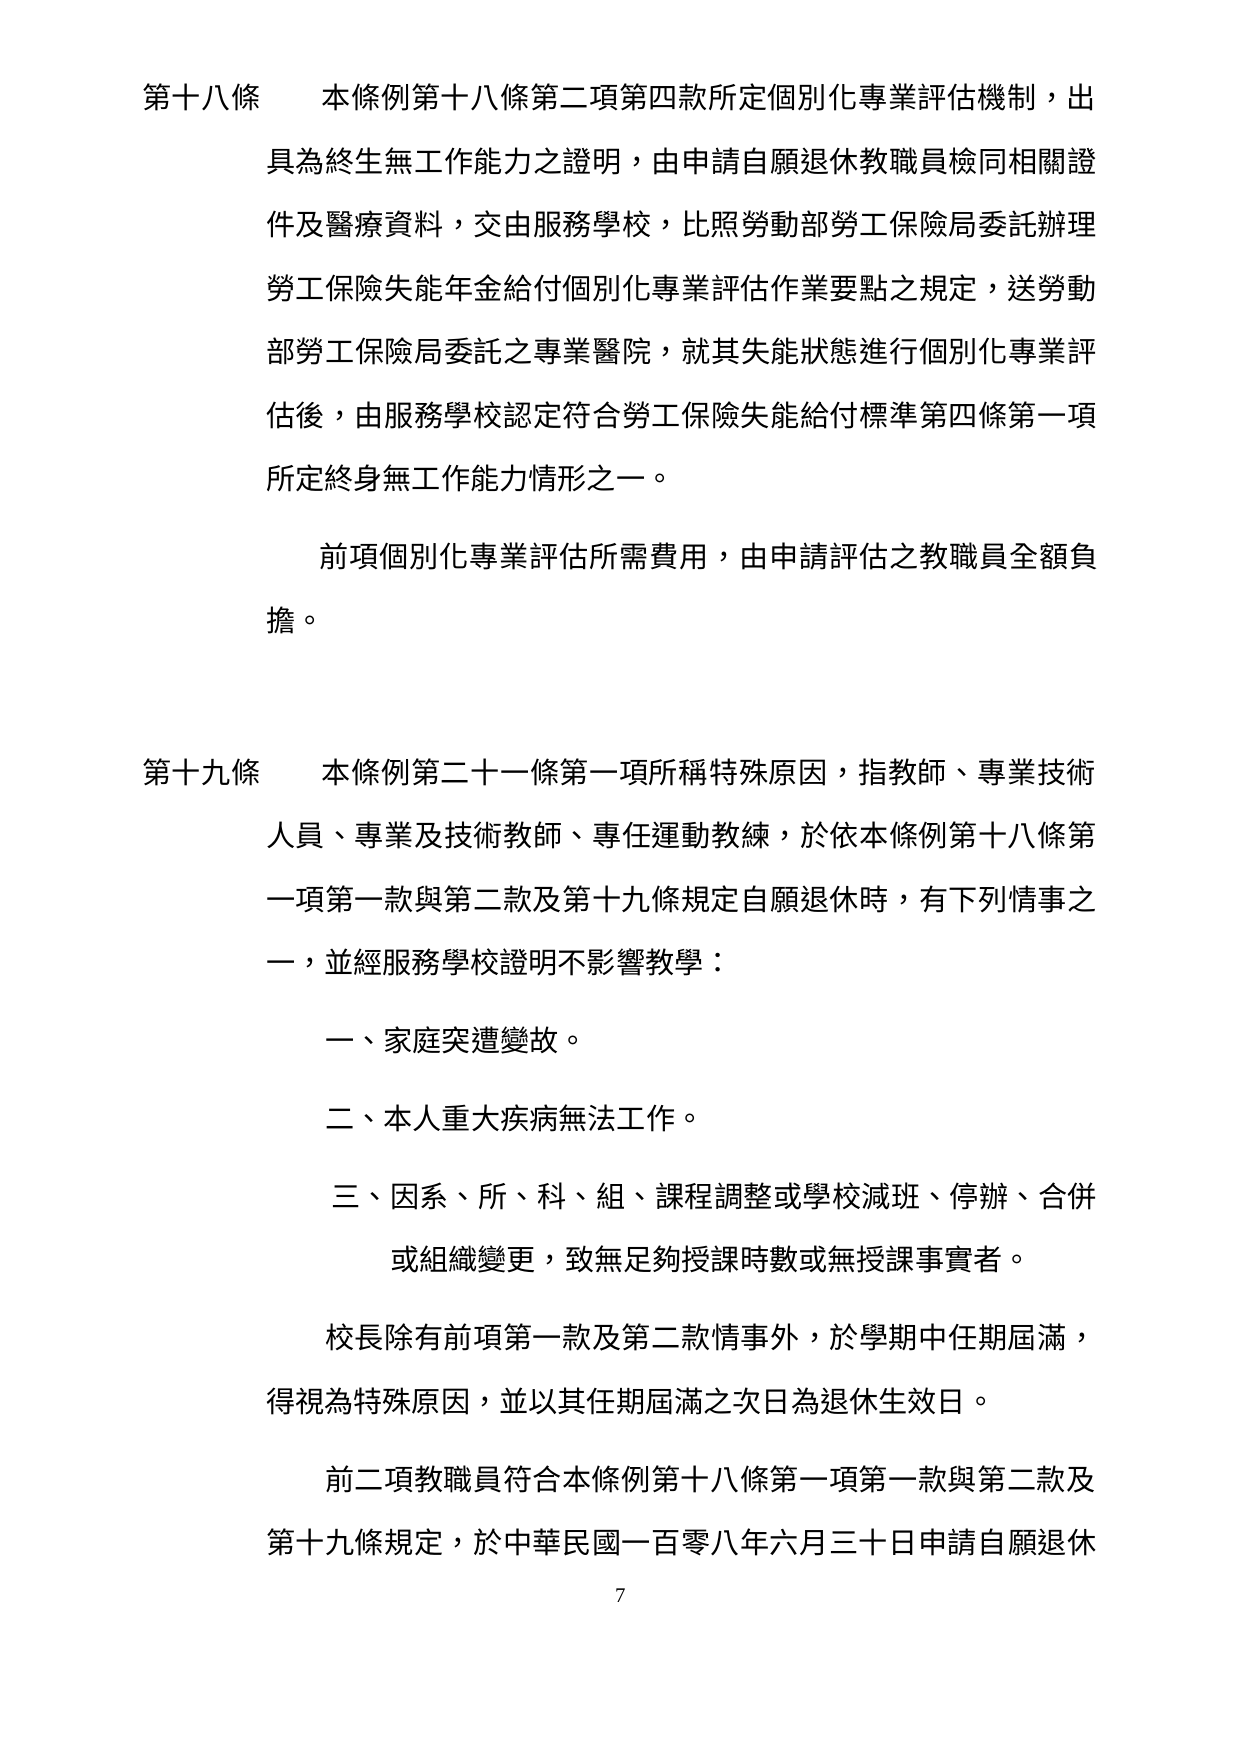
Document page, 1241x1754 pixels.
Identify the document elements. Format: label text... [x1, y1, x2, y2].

text 前項個別化專業評估所需費用，由申請評估之教職員全額負擔。 [266, 534, 1098, 639]
text 前二項教職員符合本條例第十八條第一項第一款與第二款及第十九條規定，於中華民國一百零八年六月三十日申請自願退休 [266, 1456, 1098, 1562]
text 二、本人重大疾病無法工作。 [266, 1096, 1098, 1138]
text 校長除有前項第一款及第二款情事外，於學期中任期屆滿，得視為特殊原因，並以其任期屆滿之次日為退休生效日。 [266, 1315, 1098, 1421]
text 第十八條 本條例第十八條第二項第四款所定個別化專業評估機制，出具為終生無工作能力之證明，由申請自願退休教職員檢同相關證件及醫療資料，交由服務學校，比照勞動部勞工保險局委託辦理勞工保險失能年金給付個別化專業評估作業要點之規定，送勞動部勞工保險局委託之專業醫院，就其失能狀態進行個別化專業評估後，由服務學校認定符合勞工保險失能給付標準第四條第一項所定終身無工作能力情形之一。 [142, 75, 1098, 498]
text 第十九條 本條例第二十一條第一項所稱特殊原因，指教師、專業技術人員、專業及技術教師、專任運動教練，於依本條例第十八條第一項第一款與第二款及第十九條規定自願退休時，有下列情事之一，並經服務學校證明不影響教學： [142, 749, 1098, 982]
text 三、因系、所、科、組、課程調整或學校減班、停辦、合併或組織變更，致無足夠授課時數或無授課事實者。 [331, 1173, 1098, 1279]
text 一、家庭突遭變故。 [266, 1017, 1098, 1060]
